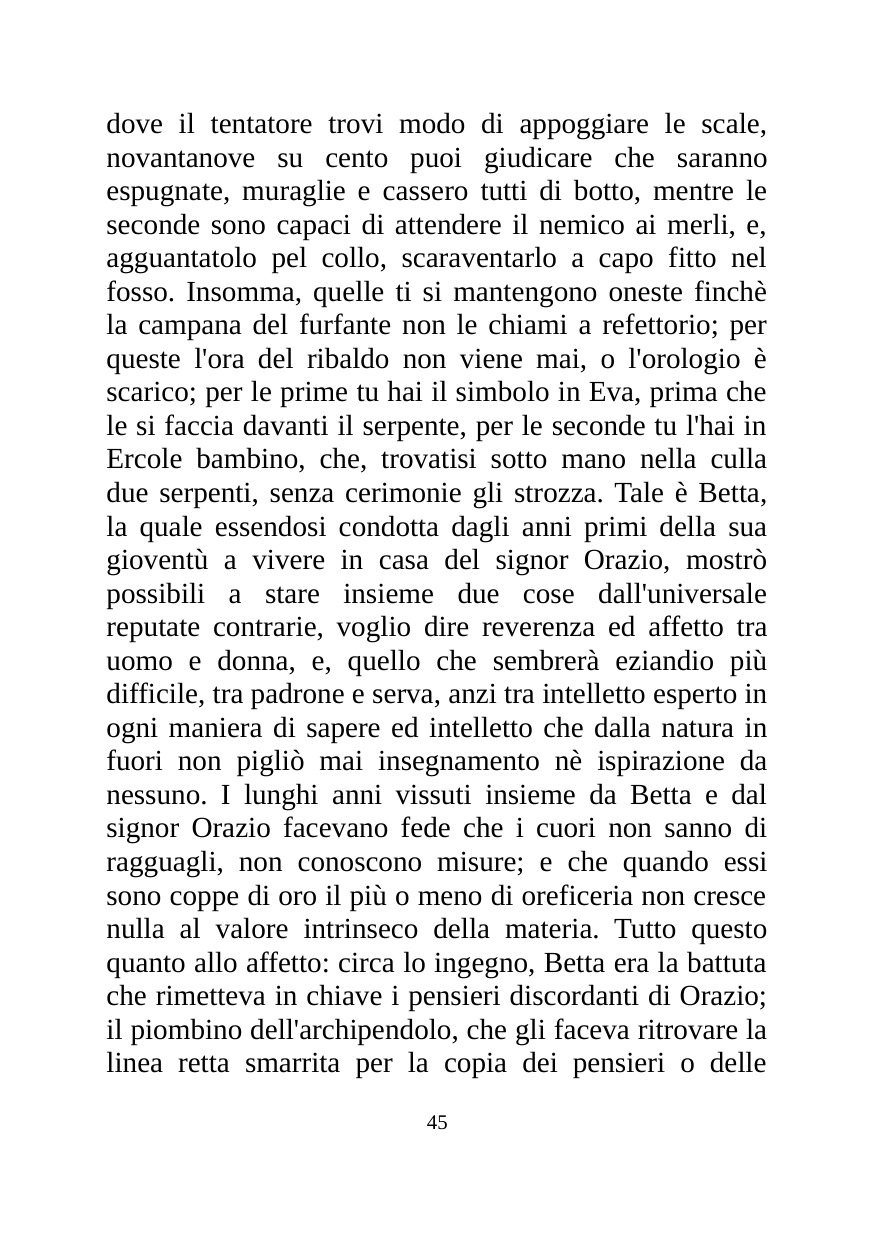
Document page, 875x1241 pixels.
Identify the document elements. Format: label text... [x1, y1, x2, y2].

text dove il tentatore trovi modo di appoggiare le scale, novantanove su cento puoi giudicare che saranno espugnate, muraglie e cassero tutti di botto, mentre le seconde sono capaci di attendere il nemico ai merli, e, agguantatolo pel collo, scaraventarlo a capo fitto nel fosso. Insomma, quelle ti si mantengono oneste finchè la campana del furfante non le chiami a refettorio; per queste l'ora del ribaldo non viene mai, o l'orologio è scarico; per le prime tu hai il simbolo in Eva, prima che le si faccia davanti il serpente, per le seconde tu l'hai in Ercole bambino, che, trovatisi sotto mano nella culla due serpenti, senza cerimonie gli strozza. Tale è Betta, la quale essendosi condotta dagli anni primi della sua gioventù a vivere in casa del signor Orazio, mostrò possibili a stare insieme due cose dall'universale reputate contrarie, voglio dire reverenza ed affetto tra uomo e donna, e, quello che sembrerà eziandio più difficile, tra padrone e serva, anzi tra intelletto esperto in ogni maniera di sapere ed intelletto che dalla natura in fuori non pigliò mai insegnamento nè ispirazione da nessuno. I lunghi anni vissuti insieme da Betta e dal signor Orazio facevano fede che i cuori non sanno di ragguagli, non conoscono misure; e che quando essi sono coppe di oro il più o meno di oreficeria non cresce nulla al valore intrinseco della materia. Tutto questo quanto allo affetto: circa lo ingegno, Betta era la battuta che rimetteva in chiave i pensieri discordanti di Orazio; il piombino dell'archipendolo, che gli faceva ritrovare la linea retta smarrita per la copia dei pensieri o delle [106, 106, 768, 1079]
